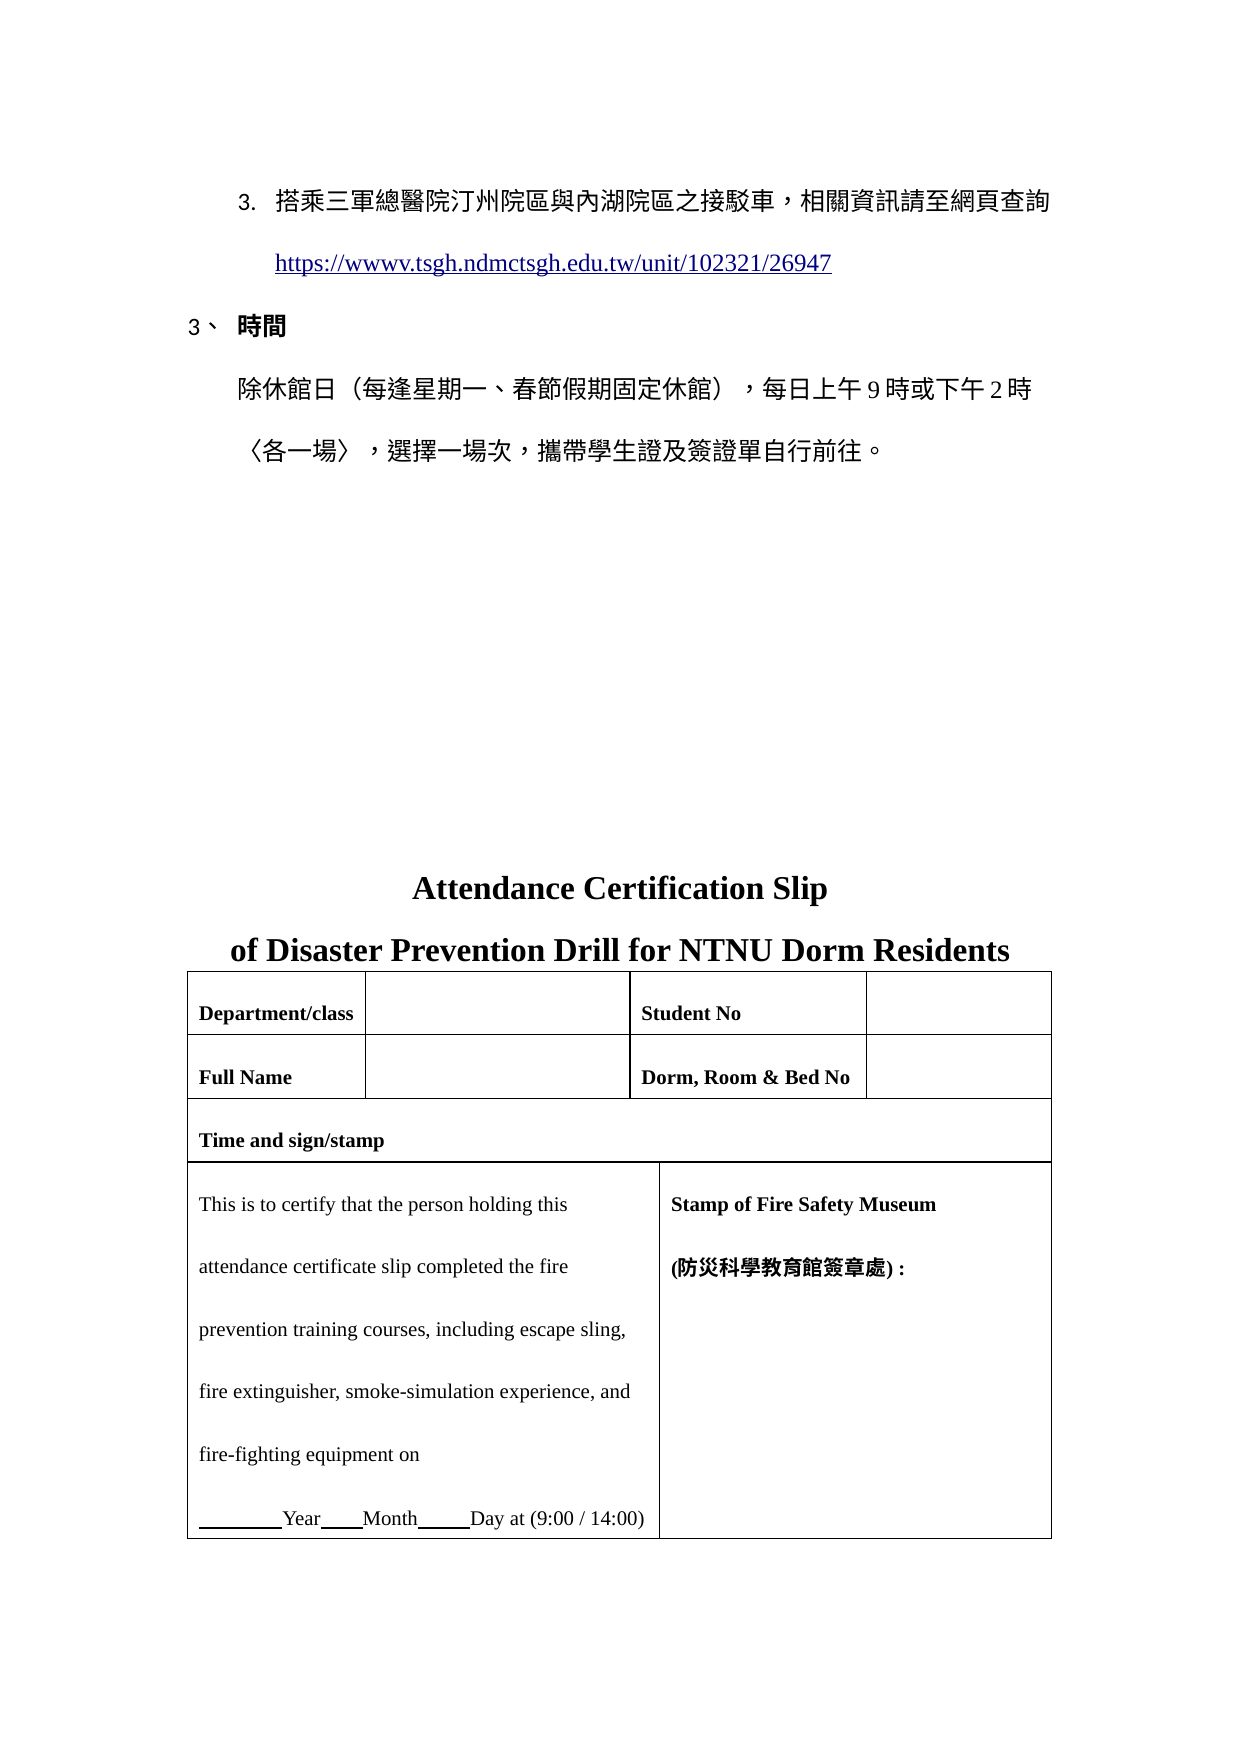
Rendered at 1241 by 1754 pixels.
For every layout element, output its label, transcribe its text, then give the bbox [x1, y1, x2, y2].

table_cell Time and sign/stamp [188, 1099, 1051, 1161]
text Attendance Certification Slip of Disaster Prevention Drill for NTNU Dorm Residents [187, 846, 1053, 971]
table_header Student No [631, 972, 866, 1034]
table_cell Dorm, Room & Bed No [631, 1035, 866, 1098]
table_cell Stamp of Fire Safety Museum (防災科學教育館簽章處) : [660, 1163, 1051, 1537]
table_cell [366, 1035, 629, 1098]
list 時間 [187, 283, 1053, 346]
text 除休館日（每逢星期一、春節假期固定休館），每日上午9時或下午2時〈各一場〉，選擇一場次，攜帶學生證及簽證單自行前往。 [237, 346, 1053, 471]
table_header [366, 972, 629, 1034]
table_header Department/class [188, 972, 365, 1034]
list 搭乘三軍總醫院汀州院區與內湖院區之接駁車，相關資訊請至網頁查詢https://wwwv.tsgh.ndmctsgh.edu.tw/unit/102321/26947 [237, 158, 1053, 283]
table_cell This is to certify that the person holding this attendance certificate slip completed the fire prevention training courses, including escape sling, fire extinguisher, smoke-simulation experience, and fire-fighting equipment on Year Month Day at (9:00 / 14:00) [188, 1163, 659, 1537]
table_cell [867, 1035, 1051, 1098]
table_header [867, 972, 1051, 1034]
table_cell Full Name [188, 1035, 365, 1098]
